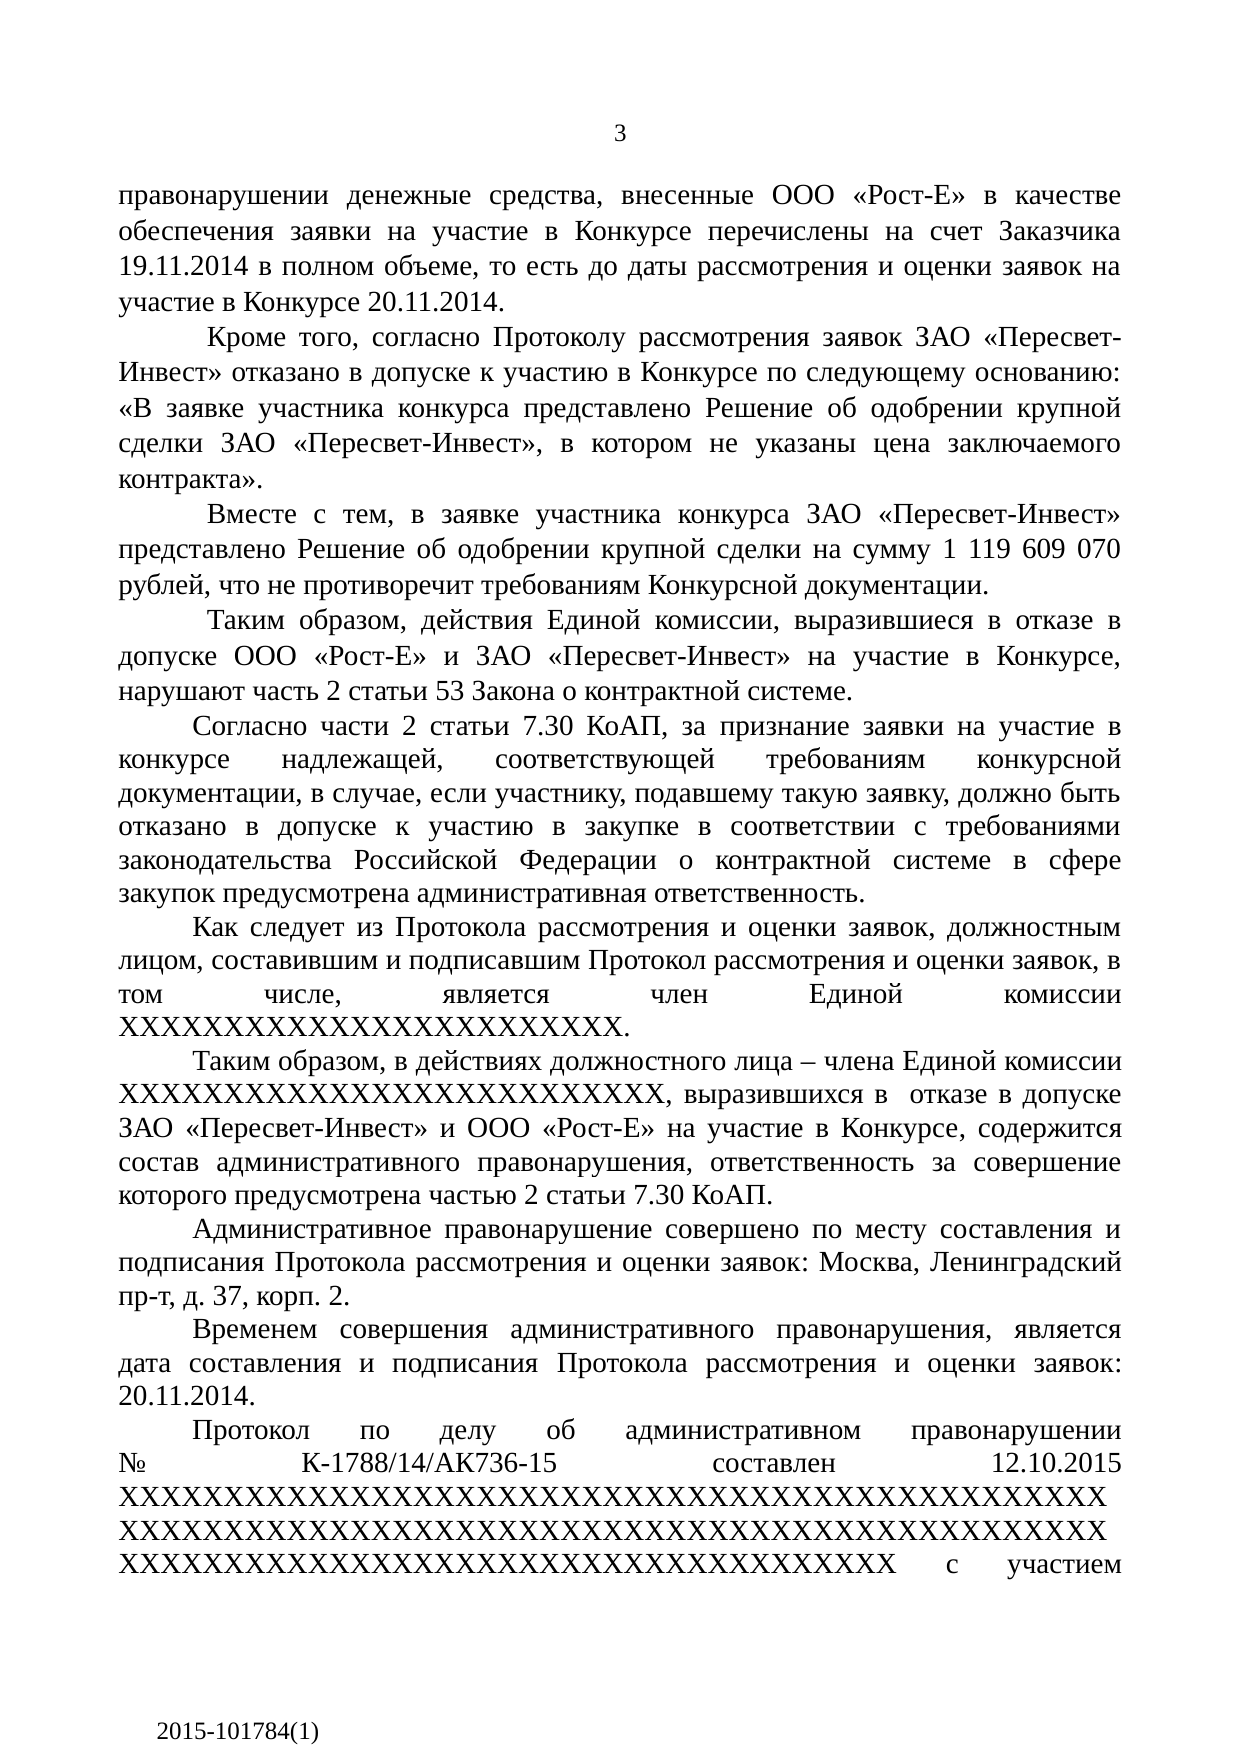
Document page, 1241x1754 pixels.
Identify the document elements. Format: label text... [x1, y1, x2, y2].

text Временем совершения административного правонарушения, является дата составления и подписания Протокола рассмотрения и оценки заявок: 20.11.2014. [118, 1311, 1122, 1412]
text Как следует из Протокола рассмотрения и оценки заявок, должностным лицом, составившим и подписавшим Протокол рассмотрения и оценки заявок, в том числе, является член Единой комиссии XXXXXXXXXXXXXXXXXXXXXXXX. [118, 909, 1122, 1043]
text Таким образом, в действиях должностного лица – члена Единой комиссии XXXXXXXXXXXXXXXXXXXXXXXXXX, выразившихся в отказе в допуске ЗАО «Пересвет-Инвест» и ООО «Рост-Е» на участие в Конкурсе, содержится состав административного правонарушения, ответственность за совершение которого предусмотрена частью 2 статьи 7.30 КоАП. [118, 1043, 1122, 1211]
text Таким образом, действия Единой комиссии, выразившиеся в отказе в допуске ООО «Рост-Е» и ЗАО «Пересвет-Инвест» на участие в Конкурсе, нарушают часть 2 статьи 53 Закона о контрактной системе. [118, 601, 1122, 708]
text Согласно части 2 статьи 7.30 КоАП, за признание заявки на участие в конкурсе надлежащей, соответствующей требованиям конкурсной документации, в случае, если участнику, подавшему такую заявку, должно быть отказано в допуске к участию в закупке в соответствии с требованиями законодательства Российской Федерации о контрактной системе в сфере закупок предусмотрена административная ответственность. [118, 708, 1122, 909]
text Административное правонарушение совершено по месту составления и подписания Протокола рассмотрения и оценки заявок: Москва, Ленинградский пр-т, д. 37, корп. 2. [118, 1211, 1122, 1311]
text правонарушении денежные средства, внесенные ООО «Рост-Е» в качестве обеспечения заявки на участие в Конкурсе перечислены на счет Заказчика 19.11.2014 в полном объеме, то есть до даты рассмотрения и оценки заявок на участие в Конкурсе 20.11.2014. [118, 176, 1122, 318]
text Кроме того, согласно Протоколу рассмотрения заявок ЗАО «Пересвет-Инвест» отказано в допуске к участию в Конкурсе по следующему основанию: «В заявке участника конкурса представлено Решение об одобрении крупной сделки ЗАО «Пересвет-Инвест», в котором не указаны цена заключаемого контракта». [118, 318, 1122, 495]
text Протокол по делу об административном правонарушении № К-1788/14/АК736-15 составлен 12.10.2015 XXXXXXXXXXXXXXXXXXXXXXXXXXXXXXXXXXXXXXXXXXXXXXXXXXXXXXXXXXXXXXXXXXXXXXXXXXXXXXXXXXXXXXXXXXXXXXXXXXXXXXXXXXXXXXXXXXXXXXXXXXXXXXXXXXX с участием [118, 1412, 1122, 1580]
text Вместе с тем, в заявке участника конкурса ЗАО «Пересвет-Инвест» представлено Решение об одобрении крупной сделки на сумму 1 119 609 070 рублей, что не противоречит требованиям Конкурсной документации. [118, 495, 1122, 601]
